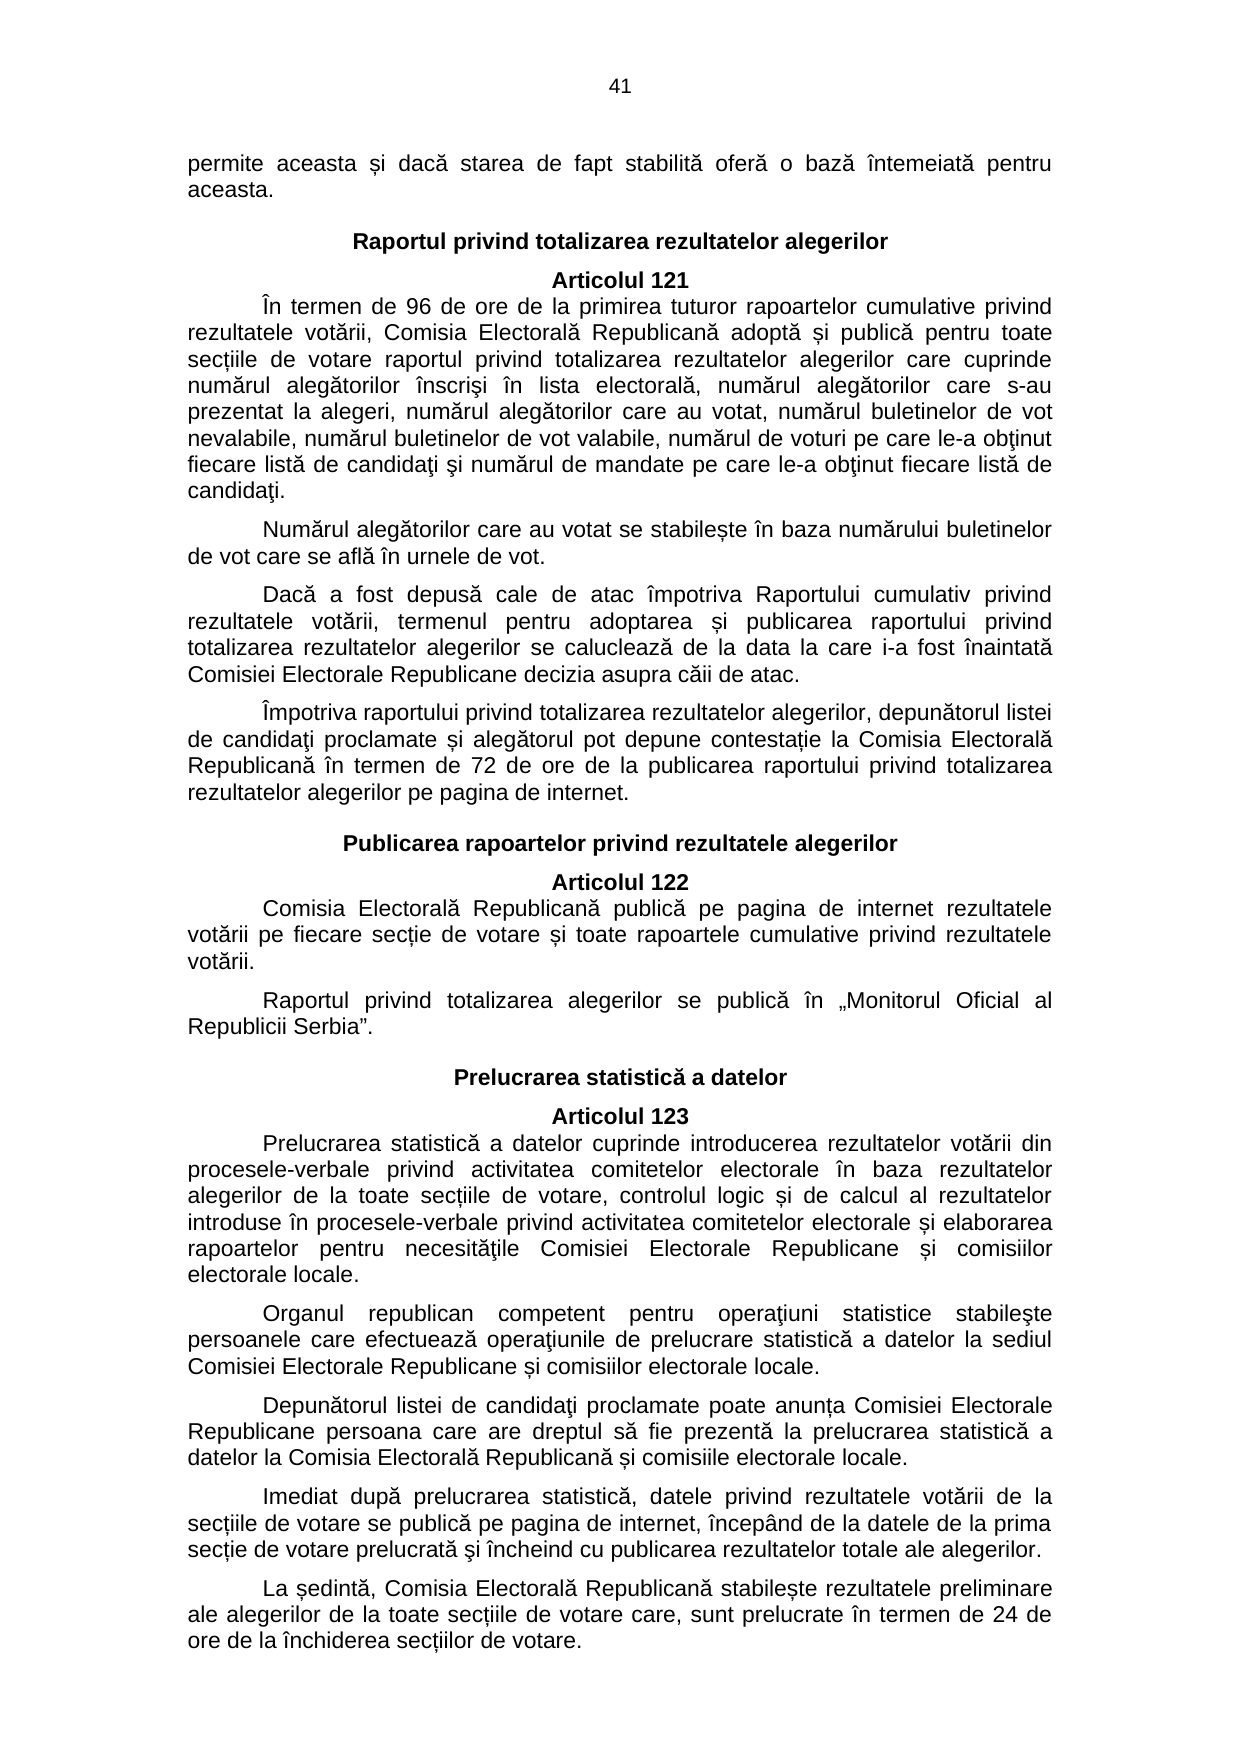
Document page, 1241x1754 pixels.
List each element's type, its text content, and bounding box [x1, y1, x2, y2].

text Numărul alegătorilor care au votat se stabilește în baza numărului buletinelor de vot care se află în urnele de vot. [187, 516, 1053, 569]
text Împotriva raportului privind totalizarea rezultatelor alegerilor, depunătorul listei de candidaţi proclamate și alegătorul pot depune contestație la Comisia Electorală Republicană în termen de 72 de ore de la publicarea raportului privind totalizarea rezultatelor alegerilor pe pagina de internet. [187, 699, 1053, 805]
text Raportul privind totalizarea rezultatelor alegerilor [262, 228, 978, 254]
text Prelucrarea statistică a datelor [262, 1064, 978, 1091]
text Publicarea rapoartelor privind rezultatele alegerilor [262, 830, 978, 856]
text În termen de 96 de ore de la primirea tuturor rapoartelor cumulative privind rezultatele votării, Comisia Electorală Republicană adoptă și publică pentru toate secțiile de votare raportul privind totalizarea rezultatelor alegerilor care cuprinde numărul alegătorilor înscrişi în lista electorală, numărul alegătorilor care s-au prezentat la alegeri, numărul alegătorilor care au votat, numărul buletinelor de vot nevalabile, numărul buletinelor de vot valabile, numărul de voturi pe care le-a obţinut fiecare listă de candidaţi şi numărul de mandate pe care le-a obţinut fiecare listă de candidaţi. [187, 293, 1053, 504]
text Dacă a fost depusă cale de atac împotriva Raportului cumulativ privind rezultatele votării, termenul pentru adoptarea și publicarea raportului privind totalizarea rezultatelor alegerilor se caluclează de la data la care i-a fost înaintată Comisiei Electorale Republicane decizia asupra căii de atac. [187, 581, 1053, 687]
text Articolul 122 [262, 869, 978, 895]
text Comisia Electorală Republicană publică pe pagina de internet rezultatele votării pe fiecare secție de votare și toate rapoartele cumulative privind rezultatele votării. [187, 895, 1053, 974]
text permite aceasta și dacă starea de fapt stabilită oferă o bază întemeiată pentru aceasta. [187, 150, 1053, 203]
text La ședintă, Comisia Electorală Republicană stabilește rezultatele preliminare ale alegerilor de la toate secțiile de votare care, sunt prelucrate în termen de 24 de ore de la închiderea secțiilor de votare. [187, 1575, 1053, 1654]
text Organul republican competent pentru operaţiuni statistice stabileşte persoanele care efectuează operaţiunile de prelucrare statistică a datelor la sediul Comisiei Electorale Republicane și comisiilor electorale locale. [187, 1300, 1053, 1379]
text Depunătorul listei de candidaţi proclamate poate anunța Comisiei Electorale Republicane persoana care are dreptul să fie prezentă la prelucrarea statistică a datelor la Comisia Electorală Republicană și comisiile electorale locale. [187, 1392, 1053, 1471]
text Raportul privind totalizarea alegerilor se publică în „Monitorul Oficial al Republicii Serbia”. [187, 987, 1053, 1039]
text Prelucrarea statistică a datelor cuprinde introducerea rezultatelor votării din procesele-verbale privind activitatea comitetelor electorale în baza rezultatelor alegerilor de la toate secțiile de votare, controlul logic și de calcul al rezultatelor introduse în procesele-verbale privind activitatea comitetelor electorale și elaborarea rapoartelor pentru necesităţile Comisiei Electorale Republicane și comisiilor electorale locale. [187, 1129, 1053, 1288]
text Articolul 121 [262, 267, 978, 293]
text Imediat după prelucrarea statistică, datele privind rezultatele votării de la secțiile de votare se publică pe pagina de internet, începând de la datele de la prima secție de votare prelucrată şi încheind cu publicarea rezultatelor totale ale alegerilor. [187, 1483, 1053, 1562]
text Articolul 123 [262, 1103, 978, 1129]
